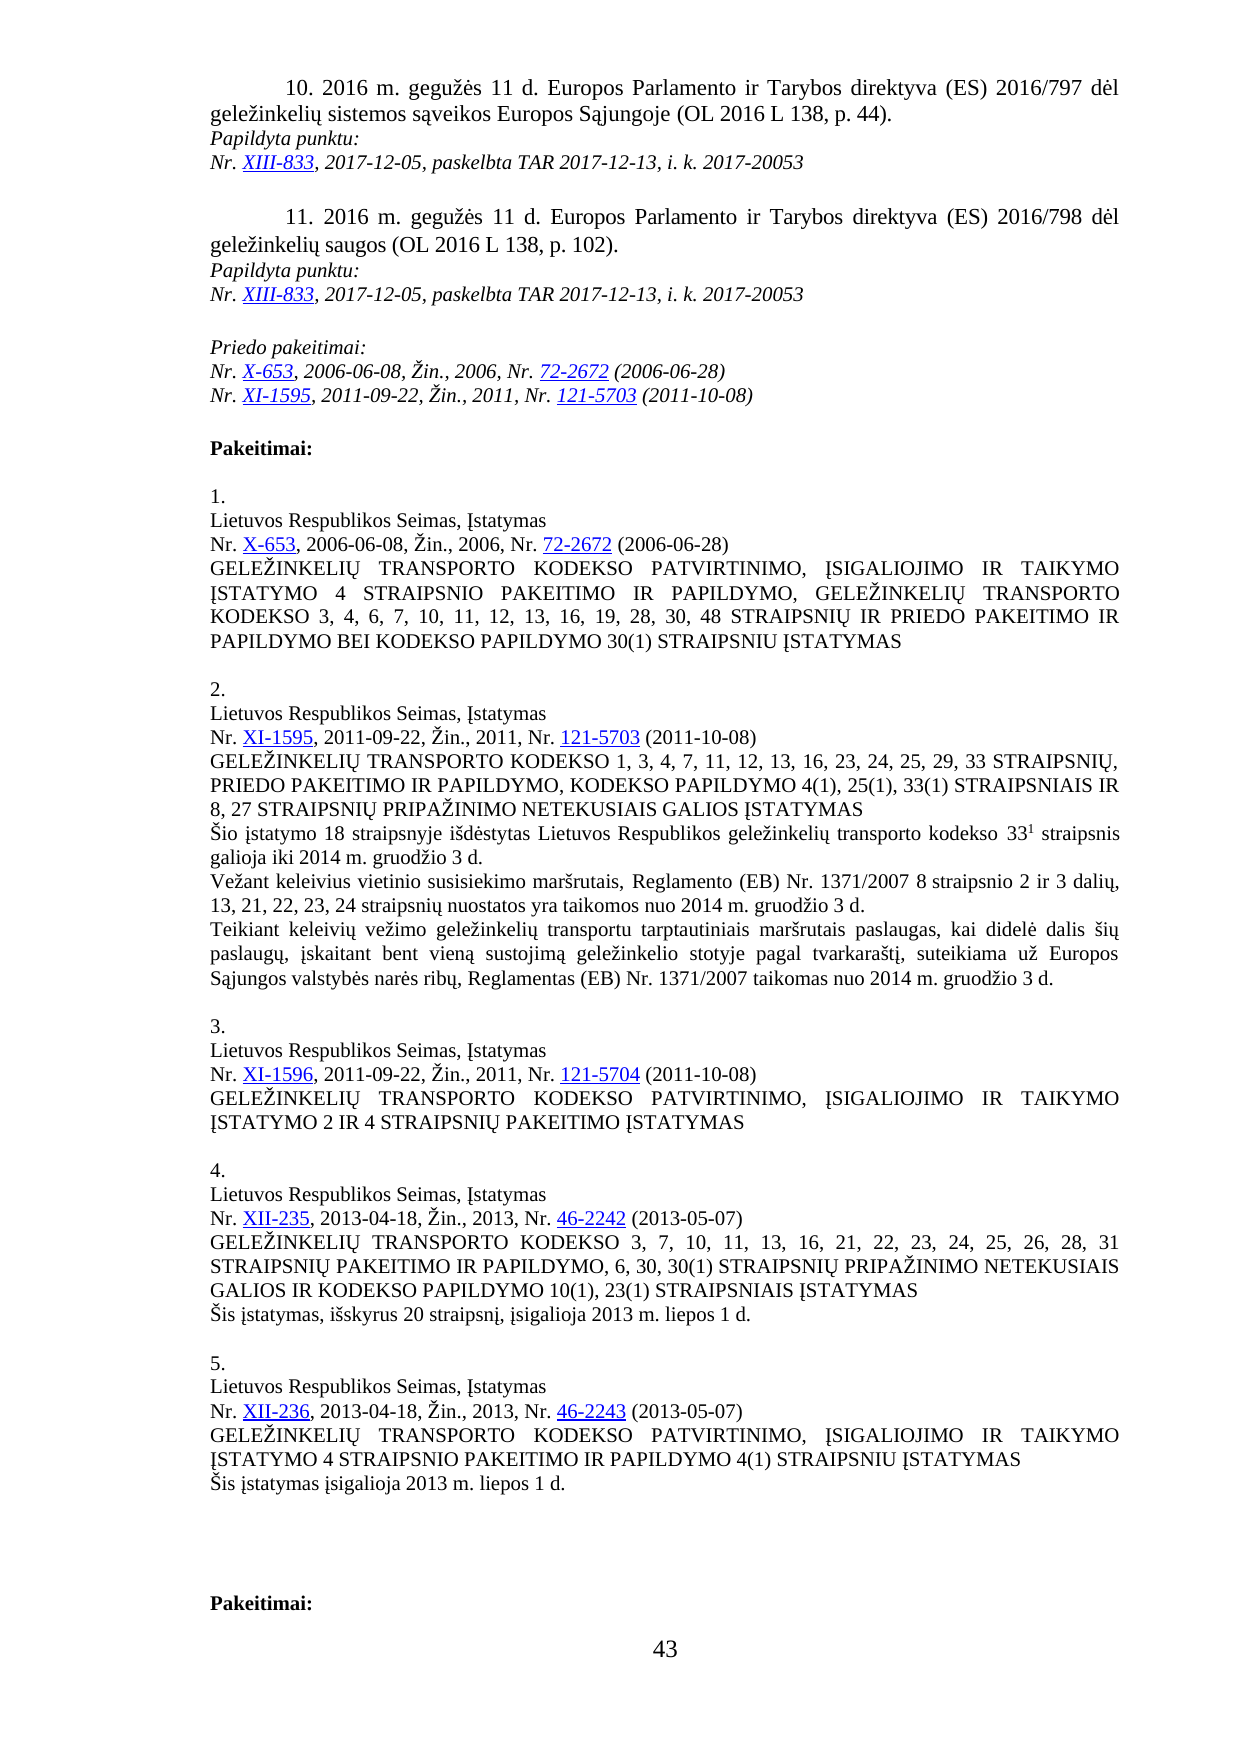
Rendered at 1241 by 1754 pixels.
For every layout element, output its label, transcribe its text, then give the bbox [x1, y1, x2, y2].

text 11. 2016 m. gegužės 11 d. Europos Parlamento ir Tarybos direktyva (ES) 2016/798 dėl geležinkelių saugos (OL 2016 L 138, p. 102). [210, 203, 1120, 258]
text Lietuvos Respublikos Seimas, Įstatymas [210, 1038, 1120, 1062]
text Nr. XIII-833, 2017-12-05, paskelbta TAR 2017-12-13, i. k. 2017-20053 [210, 282, 1120, 306]
text 3. [210, 1013, 1120, 1038]
text Nr. XII-235, 2013-04-18, Žin., 2013, Nr. 46-2242 (2013-05-07) [210, 1206, 1120, 1230]
text GELEŽINKELIŲ TRANSPORTO KODEKSO PATVIRTINIMO, ĮSIGALIOJIMO IR TAIKYMO ĮSTATYMO 4 STRAIPSNIO PAKEITIMO IR PAPILDYMO, GELEŽINKELIŲ TRANSPORTO KODEKSO 3, 4, 6, 7, 10, 11, 12, 13, 16, 19, 28, 30, 48 STRAIPSNIŲ IR PRIEDO PAKEITIMO IR PAPILDYMO BEI KODEKSO PAPILDYMO 30(1) STRAIPSNIU ĮSTATYMAS [210, 556, 1120, 653]
text Lietuvos Respublikos Seimas, Įstatymas [210, 1374, 1120, 1398]
text Nr. XI-1595, 2011-09-22, Žin., 2011, Nr. 121-5703 (2011-10-08) [210, 725, 1120, 749]
text Nr. XI-1595, 2011-09-22, Žin., 2011, Nr. 121-5703 (2011-10-08) [210, 383, 1120, 407]
text Pakeitimai: [210, 436, 1120, 460]
text Nr. X-653, 2006-06-08, Žin., 2006, Nr. 72-2672 (2006-06-28) [210, 359, 1120, 383]
text GELEŽINKELIŲ TRANSPORTO KODEKSO PATVIRTINIMO, ĮSIGALIOJIMO IR TAIKYMO ĮSTATYMO 4 STRAIPSNIO PAKEITIMO IR PAPILDYMO 4(1) STRAIPSNIU ĮSTATYMAS [210, 1423, 1120, 1471]
text Papildyta punktu: [210, 126, 1120, 150]
text 2. [210, 677, 1120, 701]
text Lietuvos Respublikos Seimas, Įstatymas [210, 1182, 1120, 1206]
text GELEŽINKELIŲ TRANSPORTO KODEKSO 3, 7, 10, 11, 13, 16, 21, 22, 23, 24, 25, 26, 28, 31 STRAIPSNIŲ PAKEITIMO IR PAPILDYMO, 6, 30, 30(1) STRAIPSNIŲ PRIPAŽINIMO NETEKUSIAIS GALIOS IR KODEKSO PAPILDYMO 10(1), 23(1) STRAIPSNIAIS ĮSTATYMAS [210, 1230, 1120, 1302]
text Teikiant keleivių vežimo geležinkelių transportu tarptautiniais maršrutais paslaugas, kai didelė dalis šių paslaugų, įskaitant bent vieną sustojimą geležinkelio stotyje pagal tvarkaraštį, suteikiama už Europos Sąjungos valstybės narės ribų, Reglamentas (EB) Nr. 1371/2007 taikomas nuo 2014 m. gruodžio 3 d. [210, 917, 1120, 989]
text Nr. XIII-833, 2017-12-05, paskelbta TAR 2017-12-13, i. k. 2017-20053 [210, 150, 1120, 174]
text Lietuvos Respublikos Seimas, Įstatymas [210, 508, 1120, 532]
text Šio įstatymo 18 straipsnyje išdėstytas Lietuvos Respublikos geležinkelių transporto kodekso 331 straipsnis galioja iki 2014 m. gruodžio 3 d. [210, 821, 1120, 869]
text Papildyta punktu: [210, 258, 1120, 282]
text Vežant keleivius vietinio susisiekimo maršrutais, Reglamento (EB) Nr. 1371/2007 8 straipsnio 2 ir 3 dalių, 13, 21, 22, 23, 24 straipsnių nuostatos yra taikomos nuo 2014 m. gruodžio 3 d. [210, 869, 1120, 917]
text Nr. XI-1596, 2011-09-22, Žin., 2011, Nr. 121-5704 (2011-10-08) [210, 1062, 1120, 1086]
text Pakeitimai: [210, 1591, 1120, 1615]
text Nr. XII-236, 2013-04-18, Žin., 2013, Nr. 46-2243 (2013-05-07) [210, 1398, 1120, 1423]
text 10. 2016 m. gegužės 11 d. Europos Parlamento ir Tarybos direktyva (ES) 2016/797 dėl geležinkelių sistemos sąveikos Europos Sąjungoje (OL 2016 L 138, p. 44). [210, 73, 1120, 126]
text Šis įstatymas įsigalioja 2013 m. liepos 1 d. [210, 1471, 1120, 1495]
text GELEŽINKELIŲ TRANSPORTO KODEKSO 1, 3, 4, 7, 11, 12, 13, 16, 23, 24, 25, 29, 33 STRAIPSNIŲ, PRIEDO PAKEITIMO IR PAPILDYMO, KODEKSO PAPILDYMO 4(1), 25(1), 33(1) STRAIPSNIAIS IR 8, 27 STRAIPSNIŲ PRIPAŽINIMO NETEKUSIAIS GALIOS ĮSTATYMAS [210, 749, 1120, 821]
text 1. [210, 484, 1120, 508]
text 4. [210, 1158, 1120, 1182]
text Šis įstatymas, išskyrus 20 straipsnį, įsigalioja 2013 m. liepos 1 d. [210, 1302, 1120, 1326]
text Priedo pakeitimai: [210, 335, 1120, 359]
text Lietuvos Respublikos Seimas, Įstatymas [210, 701, 1120, 725]
text Nr. X-653, 2006-06-08, Žin., 2006, Nr. 72-2672 (2006-06-28) [210, 532, 1120, 556]
text GELEŽINKELIŲ TRANSPORTO KODEKSO PATVIRTINIMO, ĮSIGALIOJIMO IR TAIKYMO ĮSTATYMO 2 IR 4 STRAIPSNIŲ PAKEITIMO ĮSTATYMAS [210, 1086, 1120, 1134]
text 5. [210, 1350, 1120, 1374]
